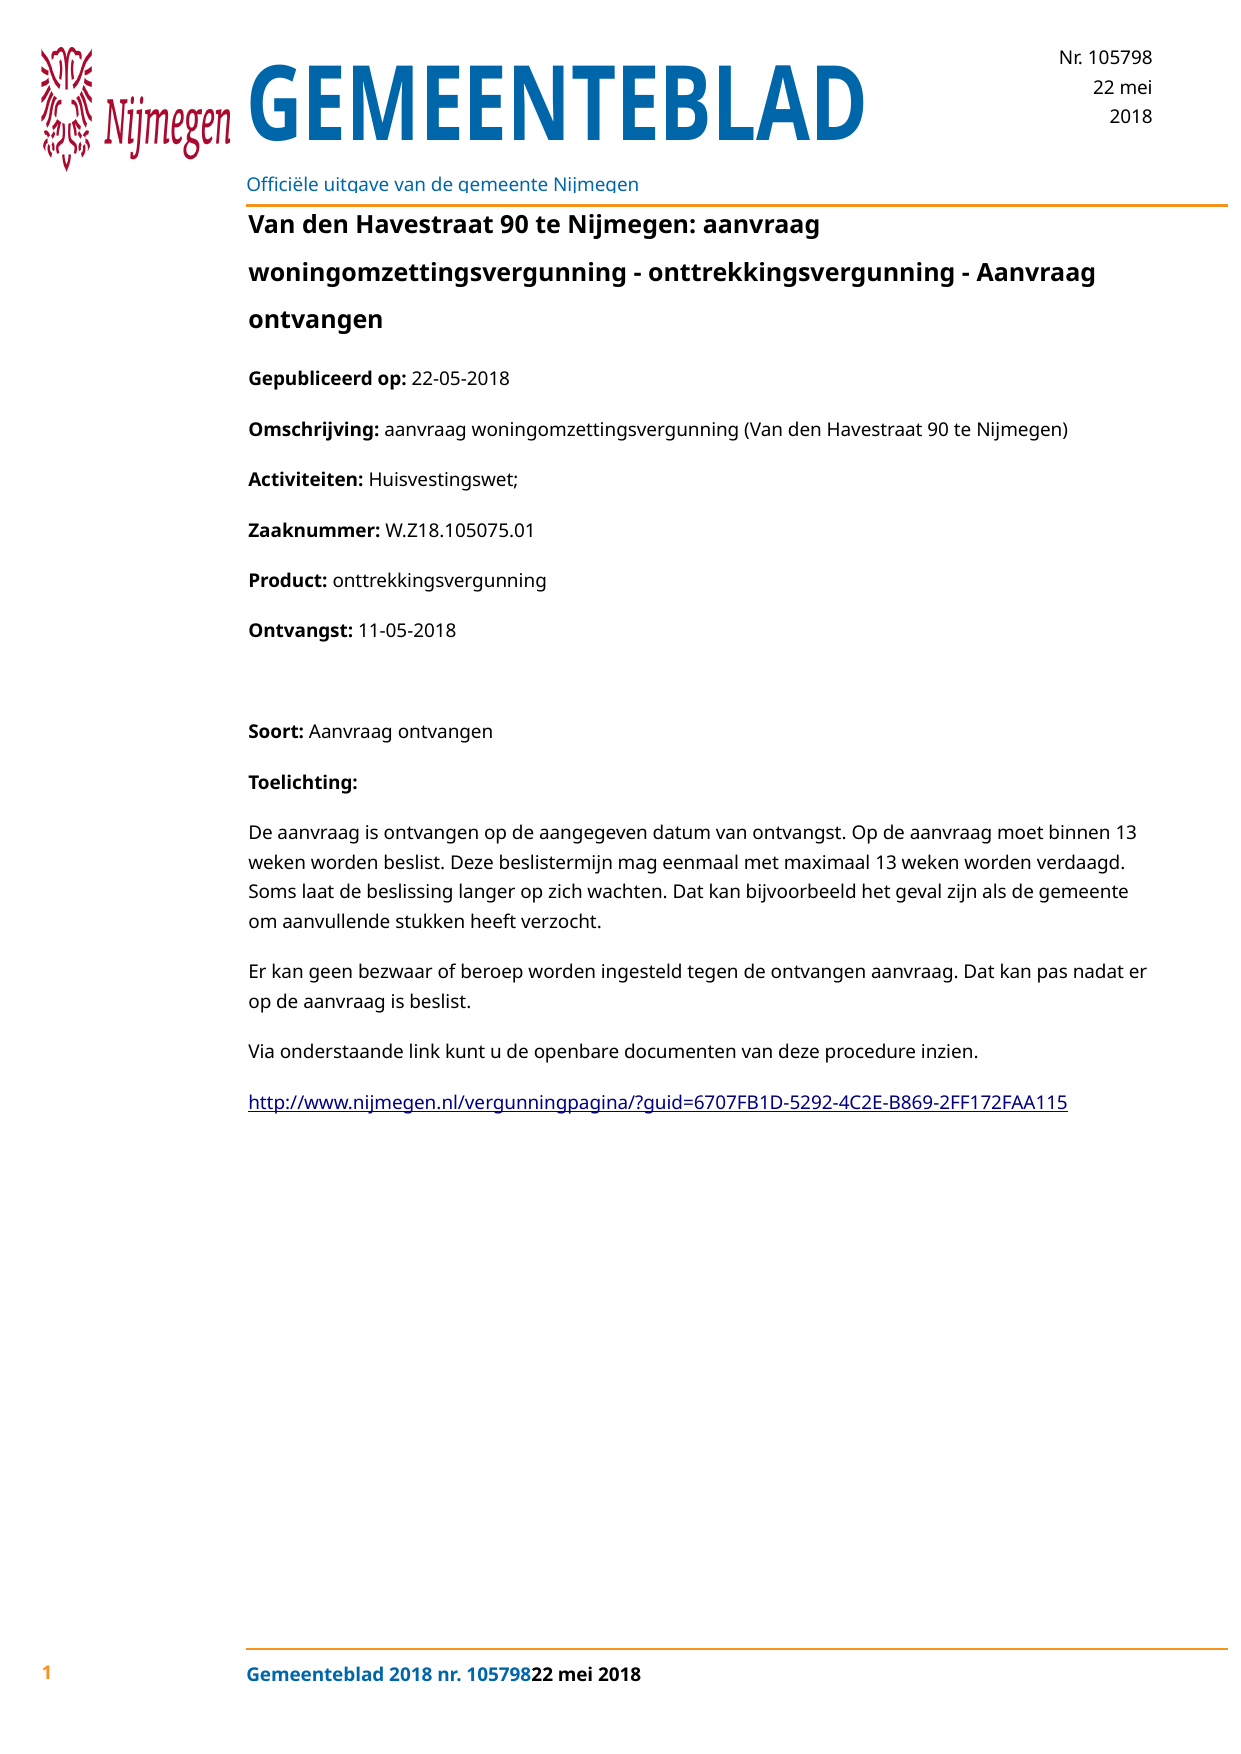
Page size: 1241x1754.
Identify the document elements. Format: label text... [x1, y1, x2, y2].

text Gepubliceerd op: 22-05-2018 [248, 366, 1152, 391]
text Zaaknummer: W.Z18.105075.01 [248, 517, 1152, 542]
picture [41, 47, 231, 172]
text Er kan geen bezwaar of beroep worden ingesteld tegen de ontvangen aanvraag. Dat kan pas nadat er op de aanvraag is beslist. [248, 958, 1152, 1014]
text Omschrijving: aanvraag woningomzettingsvergunning (Van den Havestraat 90 te Nijmegen) [248, 416, 1152, 442]
text Ontvangst: 11-05-2018 [248, 618, 1152, 643]
text Activiteiten: Huisvestingswet; [248, 466, 1152, 492]
text Via onderstaande link kunt u de openbare documenten van deze procedure inzien. [248, 1038, 1152, 1064]
text Soort: Aanvraag ontvangen [248, 718, 1152, 744]
text Toelichting: [248, 769, 1152, 794]
text Van den Havestraat 90 te Nijmegen: aanvraag woningomzettingsvergunning - onttrekkingsvergunning - Aanvraag ontvangen [248, 207, 1152, 336]
text De aanvraag is ontvangen op de aangegeven datum van ontvangst. Op de aanvraag moet binnen 13 weken worden beslist. Deze beslistermijn mag eenmaal met maximaal 13 weken worden verdaagd. Soms laat de beslissing langer op zich wachten. Dat kan bijvoorbeeld het geval zijn als de gemeente om aanvullende stukken heeft verzocht. [248, 819, 1152, 934]
text http://www.nijmegen.nl/vergunningpagina/?guid=6707FB1D-5292-4C2E-B869-2FF172FAA115 [248, 1089, 1152, 1114]
text Product: onttrekkingsvergunning [248, 567, 1152, 593]
